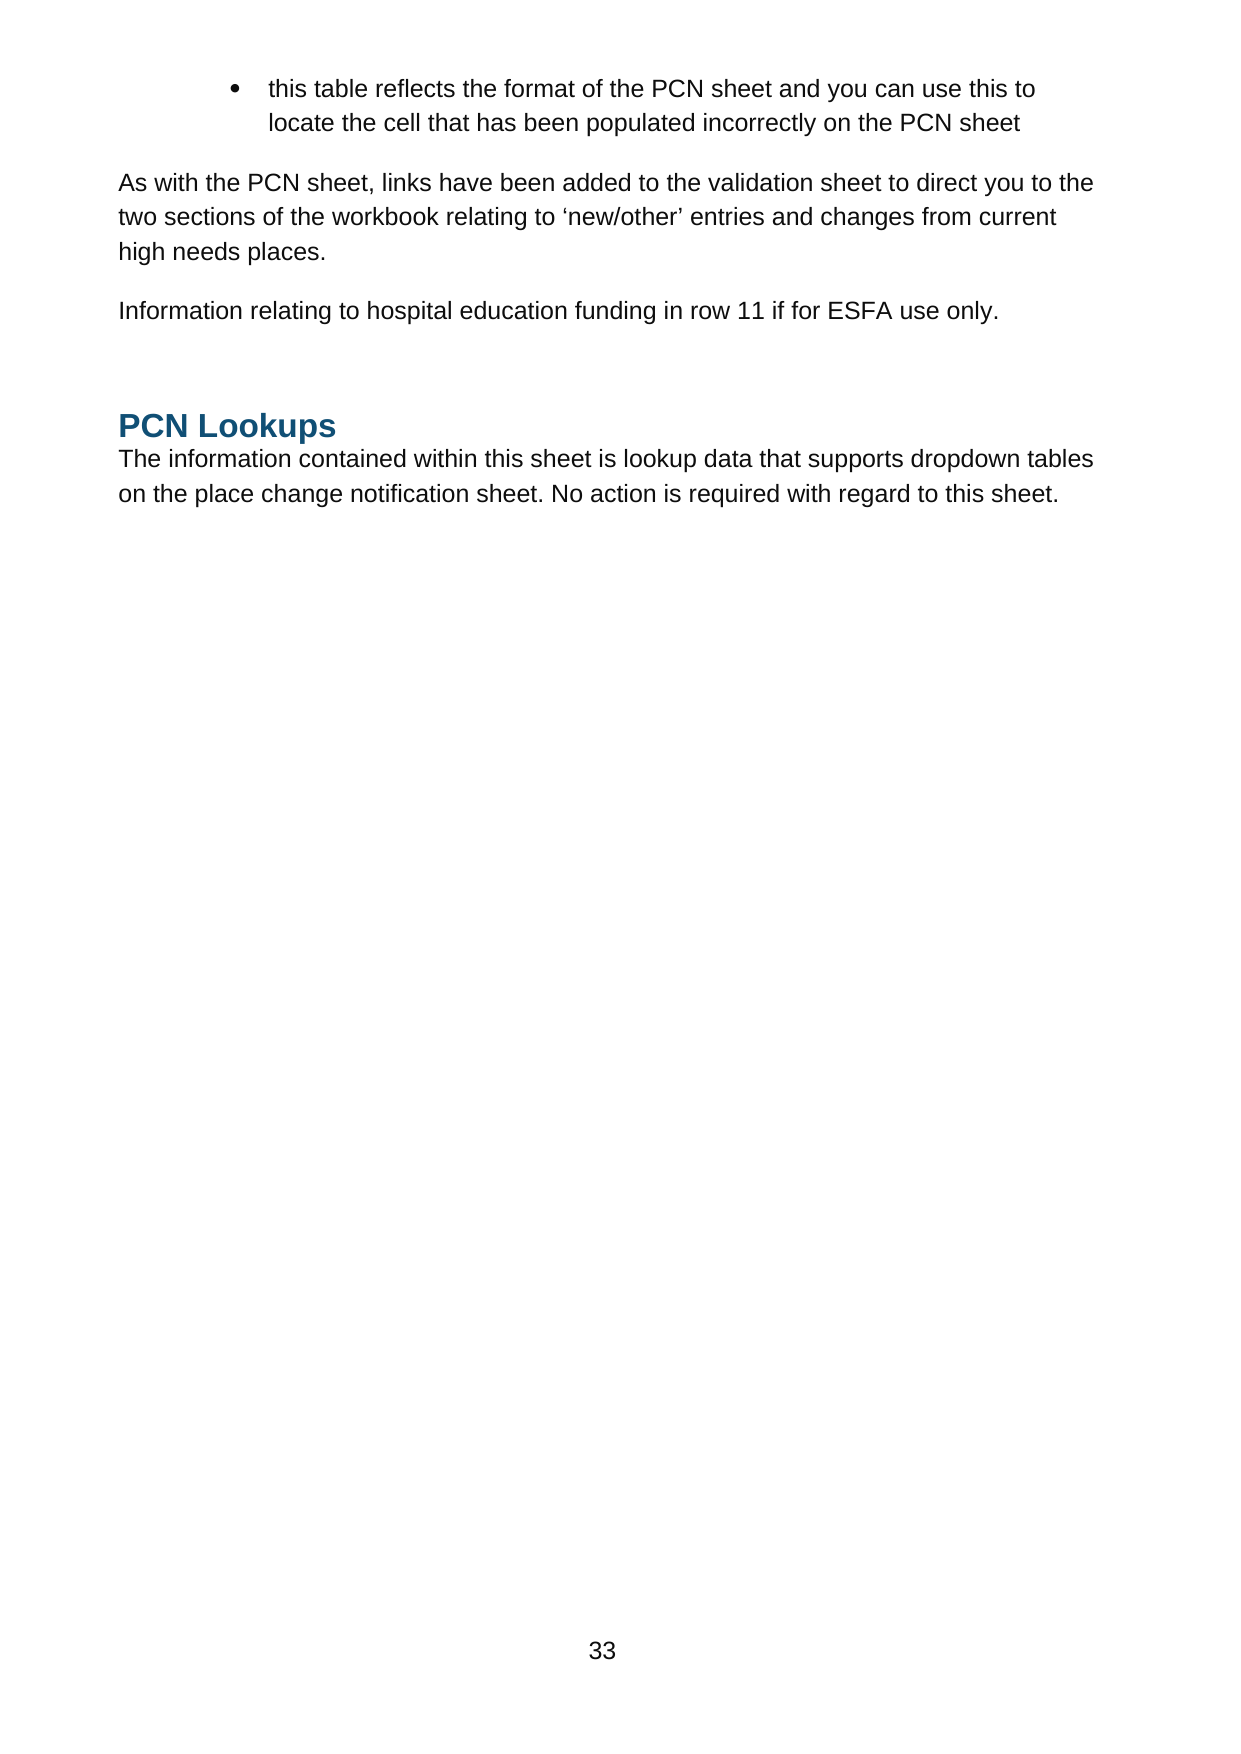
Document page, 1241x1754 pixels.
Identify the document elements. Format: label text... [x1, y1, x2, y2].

subtitle PCN Lookups [118, 406, 1107, 444]
text The information contained within this sheet is lookup data that supports dropdown tables on the place change notification sheet. No action is required with regard to this sheet. [118, 444, 1107, 507]
text Information relating to hospital education funding in row 11 if for ESFA use only. [118, 296, 1107, 325]
list this table reflects the format of the PCN sheet and you can use this to locate the cell that has been populated incorrectly on the PCN sheet [231, 74, 1107, 137]
text As with the PCN sheet, links have been added to the validation sheet to direct you to the two sections of the workbook relating to ‘new/other’ entries and changes from current high needs places. [118, 168, 1107, 266]
